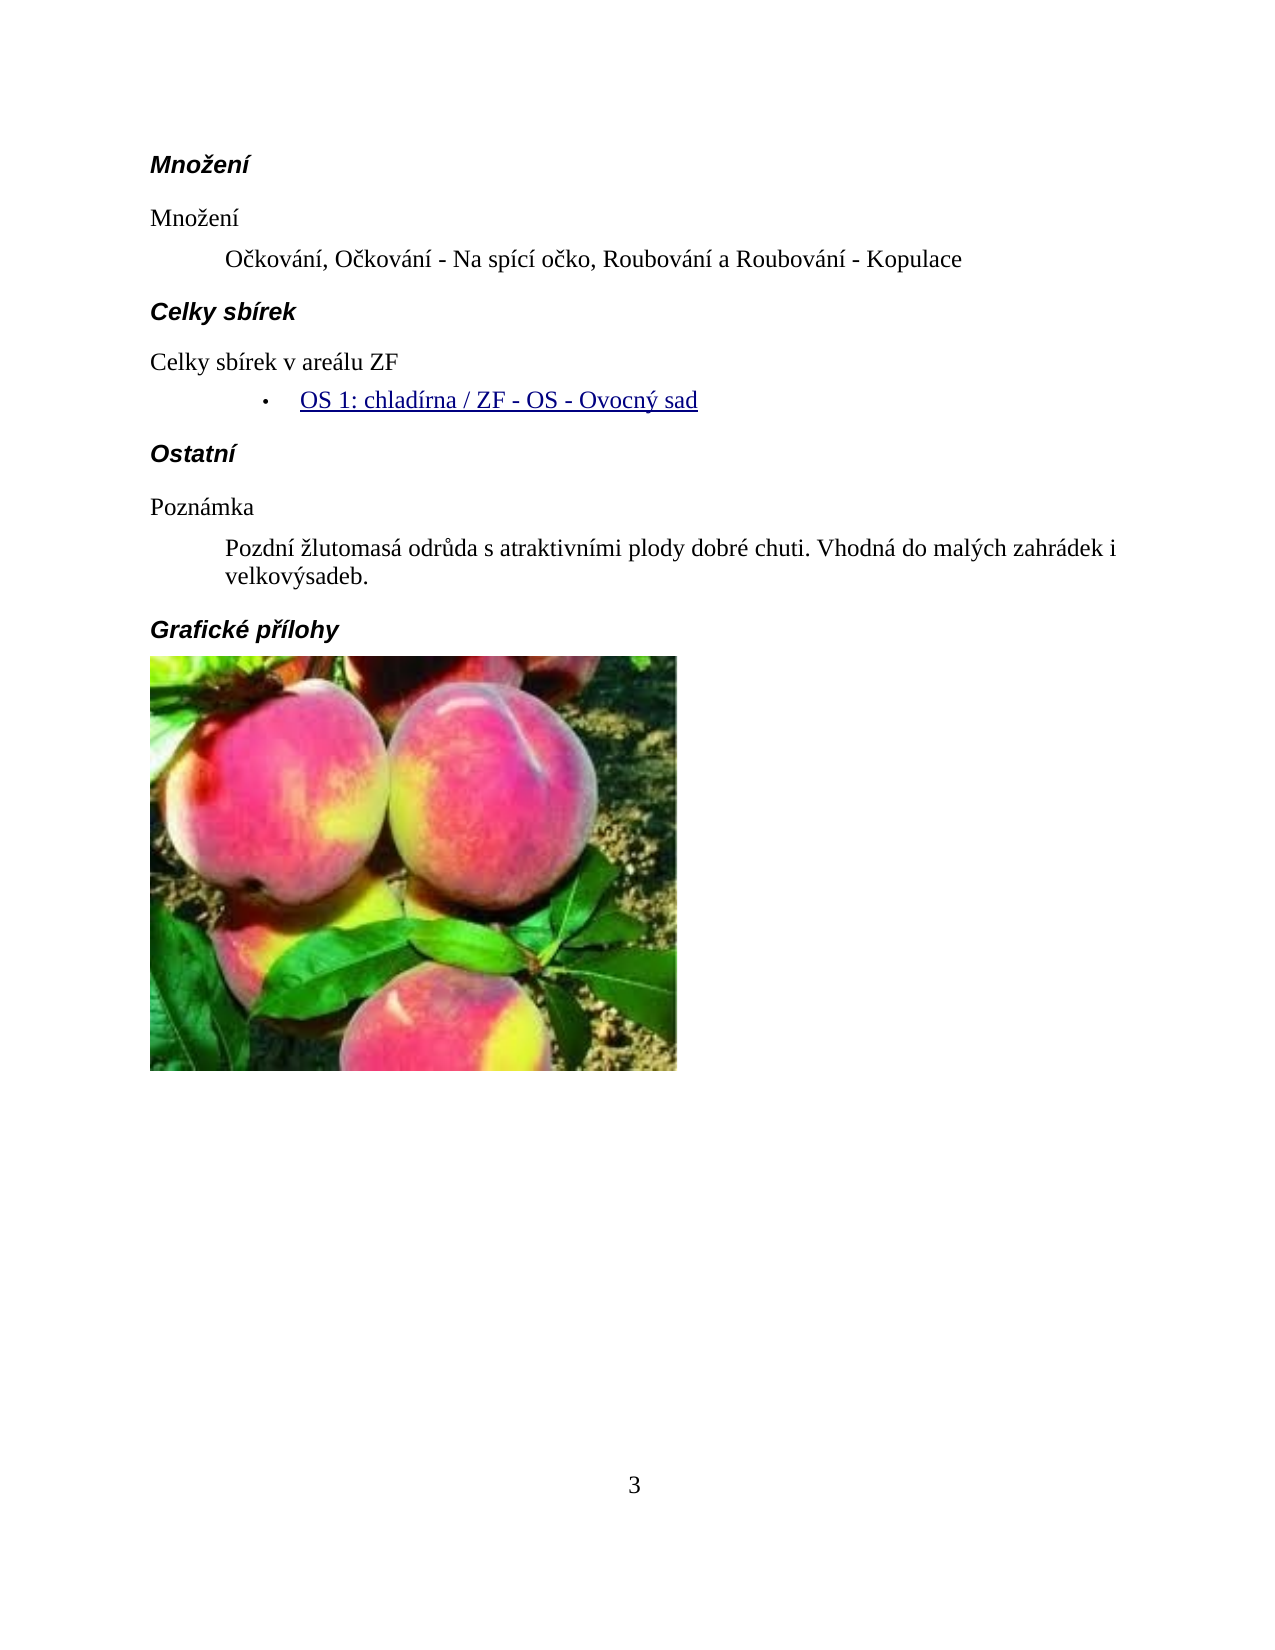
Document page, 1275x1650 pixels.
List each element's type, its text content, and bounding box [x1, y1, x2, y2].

subtitle Ostatní [150, 439, 1125, 467]
subtitle Množení [150, 150, 1125, 178]
subtitle Grafické přílohy [150, 615, 1125, 644]
list OS 1: chladírna / ZF - OS - Ovocný sad [262, 385, 1125, 414]
subtitle Celky sbírek [150, 297, 1125, 326]
text Celky sbírek v areálu ZF [150, 347, 1125, 376]
text Očkování, Očkování - Na spící očko, Roubování a Roubování - Kopulace [225, 244, 1125, 272]
text Množení [150, 203, 1125, 232]
text Pozdní žlutomasá odrůda s atraktivními plody dobré chuti. Vhodná do malých zahrádek i velkovýsadeb. [225, 533, 1125, 590]
picture [150, 656, 678, 1071]
text Poznámka [150, 492, 1125, 521]
